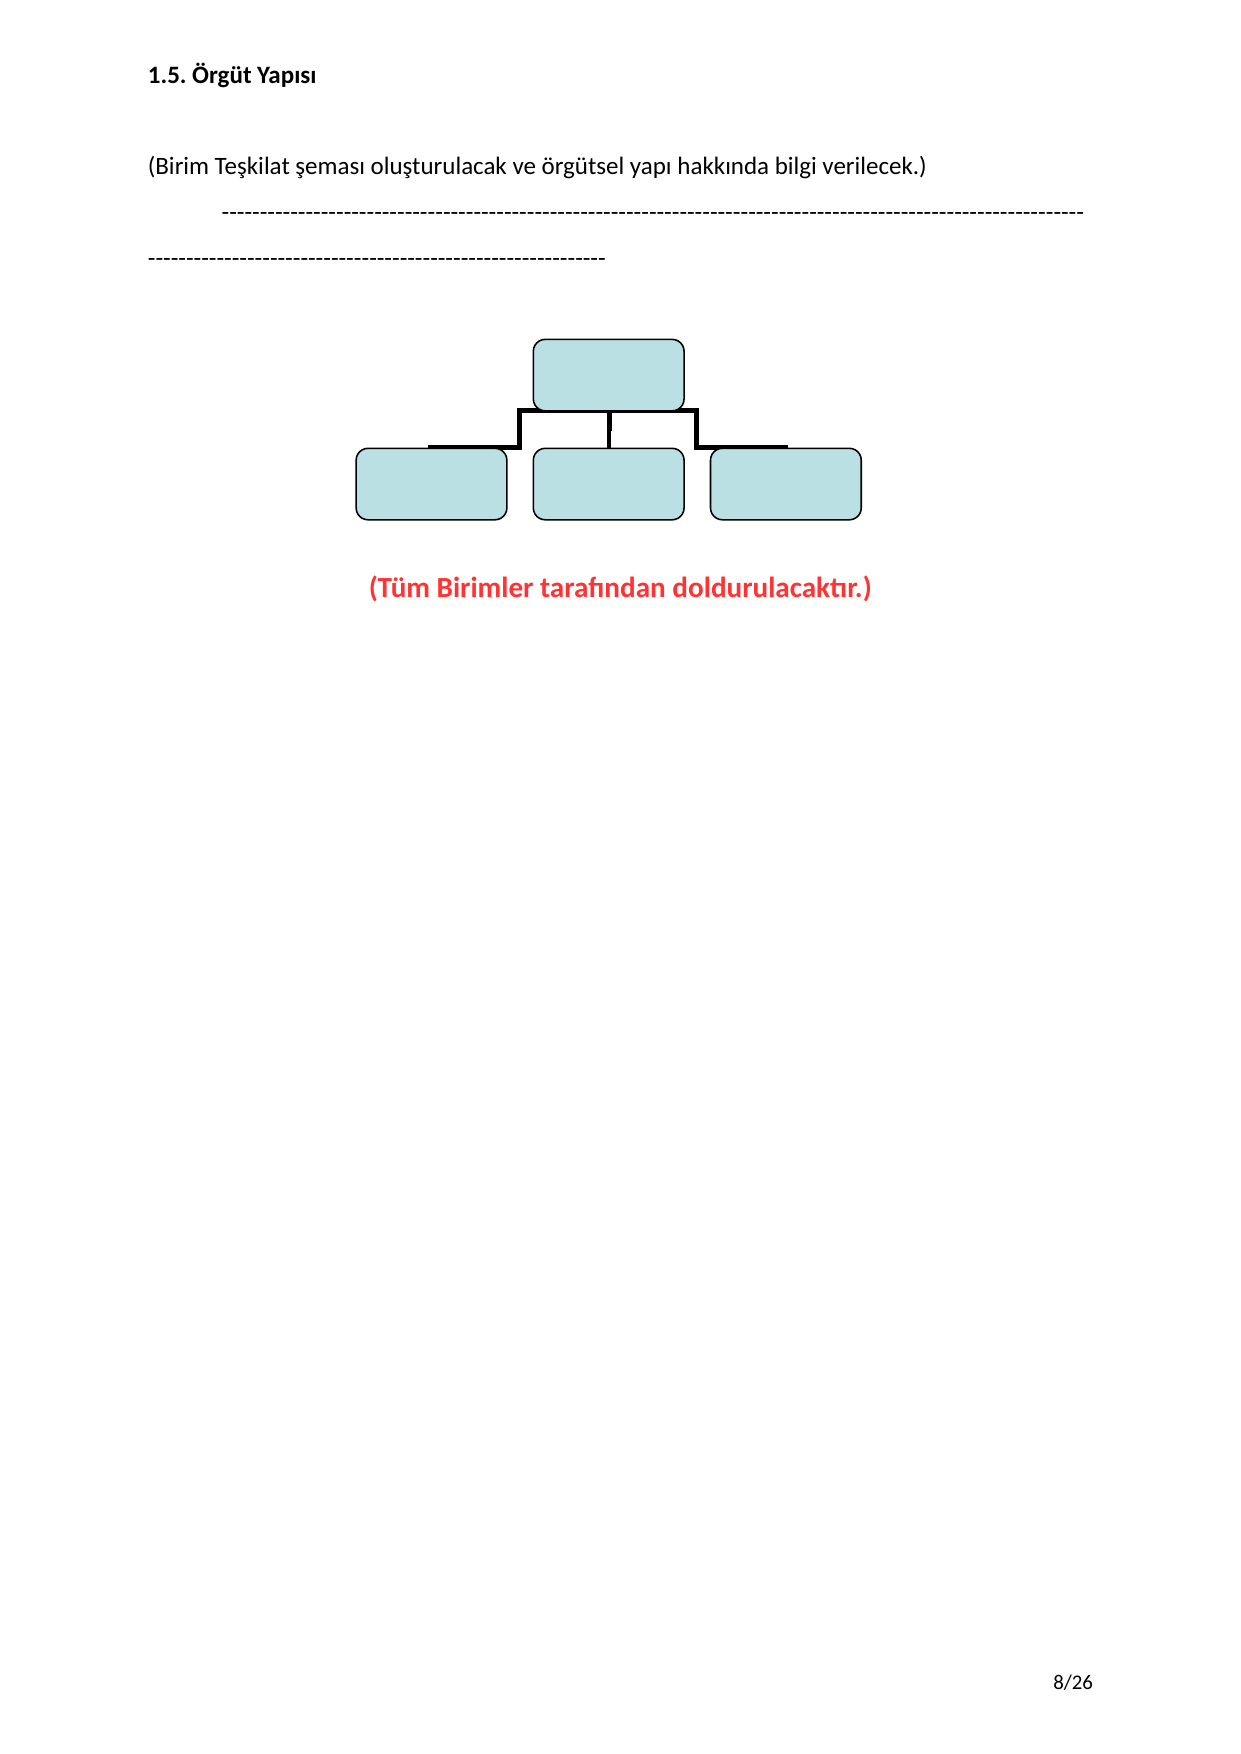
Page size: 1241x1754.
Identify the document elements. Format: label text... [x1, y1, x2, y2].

subtitle 1.5. Örgüt Yapısı [148, 59, 1093, 89]
text (Tüm Birimler tarafından doldurulacaktır.) [148, 569, 1093, 604]
text (Birim Teşkilat şeması oluşturulacak ve örgütsel yapı hakkında bilgi verilecek.) [148, 151, 1093, 181]
text ----------------------------------------------------------------------------------------------------------------------------------------------------------------------------- [148, 196, 1093, 272]
